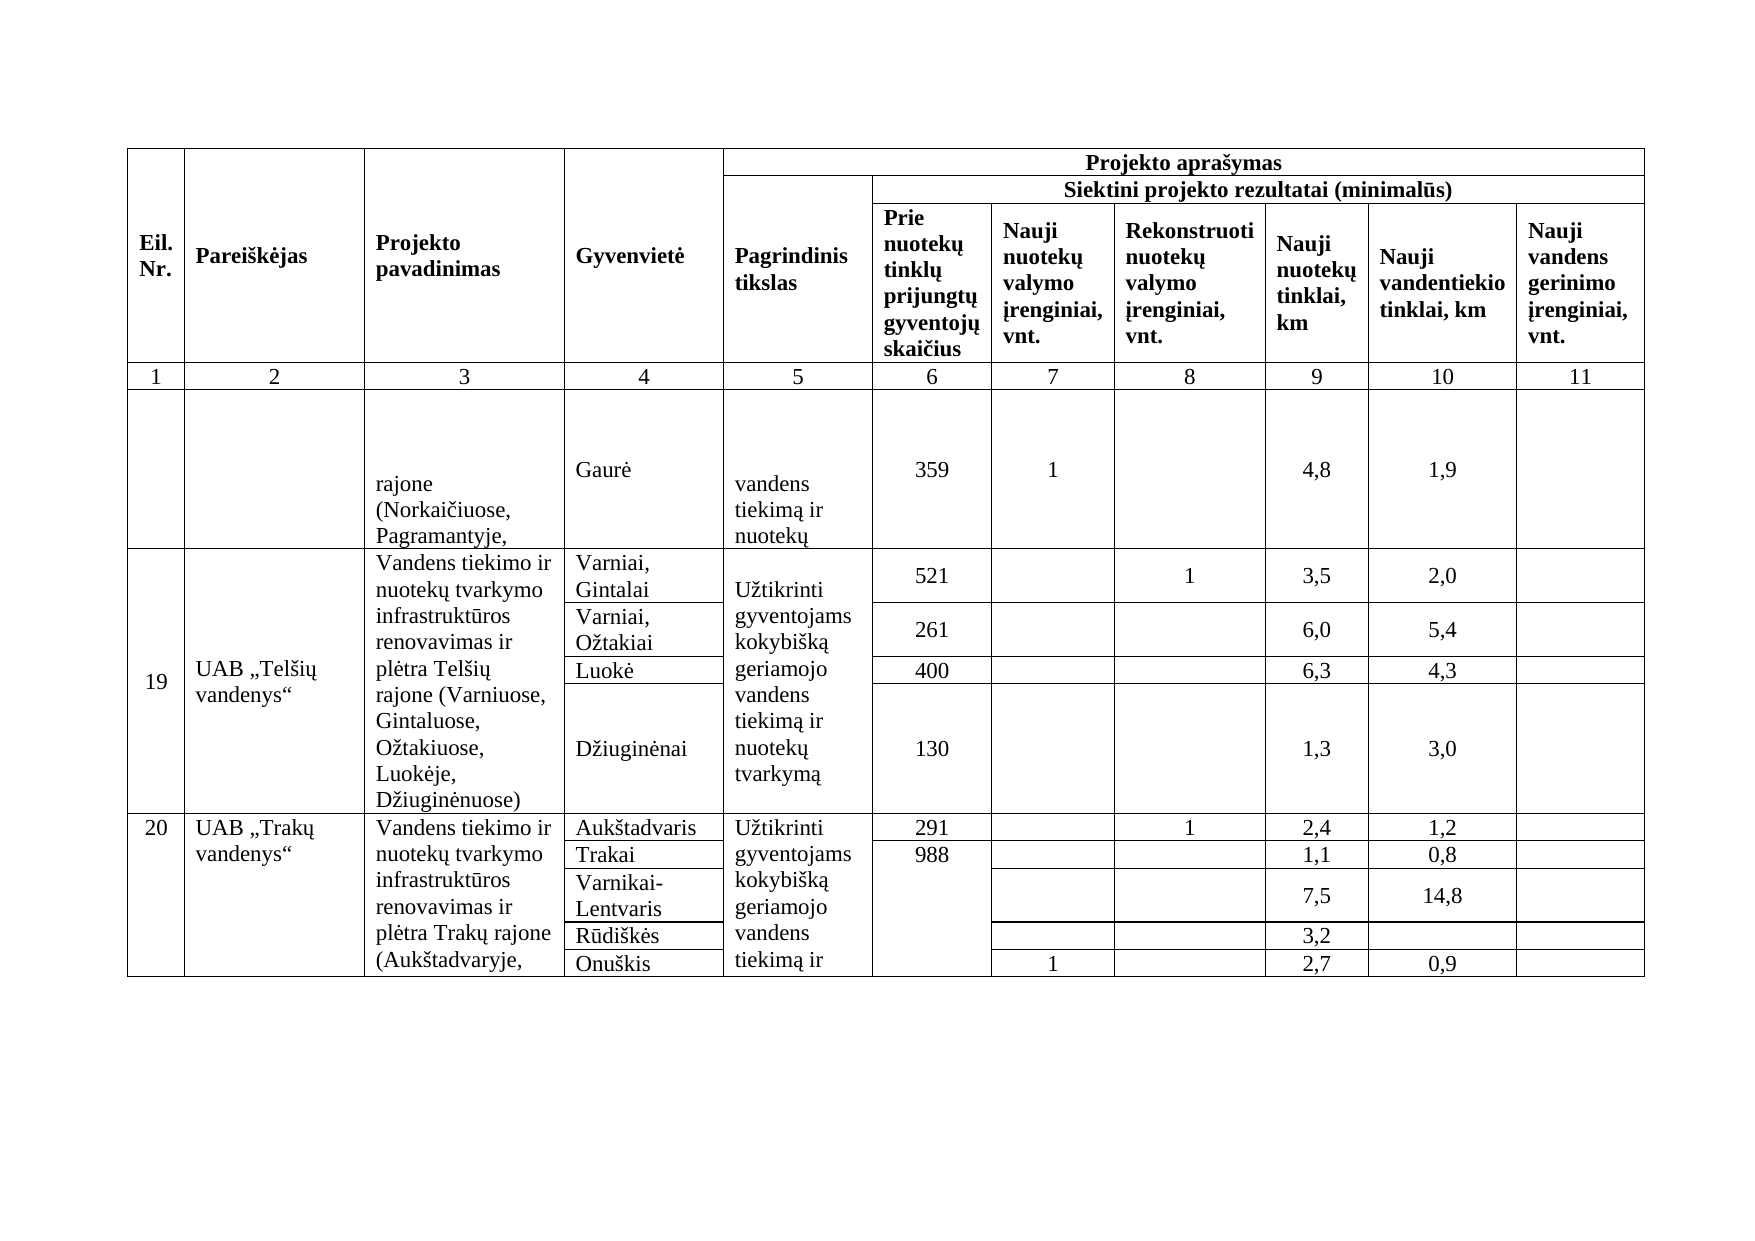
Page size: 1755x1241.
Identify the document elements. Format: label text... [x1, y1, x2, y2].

table_cell 19 [128, 549, 184, 813]
table_cell [1115, 603, 1265, 656]
table_cell 8 [1115, 363, 1265, 389]
table_cell [1115, 390, 1265, 548]
table_cell [992, 603, 1114, 656]
table_header Gyvenvietė [565, 149, 723, 362]
table_cell Vandens tiekimo ir nuotekų tvarkymo infrastruktūros plėtra Tauragės rajone (Norkaičiuose, Pagramantyje, Dapkiškiuose, Tauragėje, Gaurėje) [365, 390, 564, 548]
table_cell 4,3 [1369, 657, 1516, 683]
table_cell Rekonstruoti nuotekų valymo įrenginiai, vnt. [1115, 204, 1265, 362]
table_cell 2 [185, 363, 364, 389]
table_cell [1517, 841, 1644, 868]
table_cell Onuškis [565, 950, 723, 976]
table_cell 130 [873, 684, 991, 813]
table_cell [1517, 390, 1644, 548]
table_cell 11 [1517, 363, 1644, 389]
table_cell 1 [1115, 549, 1265, 602]
table_cell Varnikai-Lentvaris [565, 869, 723, 921]
table_cell Užtikrinti gyventojams kokybišką geriamojo vandens tiekimą ir nuotekų tvarkymą [724, 390, 872, 548]
table_cell 291 [873, 814, 991, 840]
table_cell [1517, 950, 1644, 976]
table_cell 4,8 [1266, 390, 1368, 548]
table_header Projekto pavadinimas [365, 149, 564, 362]
table_cell Nauji nuotekų valymo įrenginiai, vnt. [992, 204, 1114, 362]
table_cell Rūdiškės [565, 923, 723, 949]
table_cell [1517, 814, 1644, 840]
table_cell 3,0 [1369, 684, 1516, 813]
table_cell Trakai [565, 841, 723, 868]
table_cell 2,4 [1266, 814, 1368, 840]
table_cell [1517, 549, 1644, 602]
table_cell [1517, 657, 1644, 683]
table_cell Nauji nuotekų tinklai, km [1266, 204, 1368, 362]
table_cell 359 [873, 390, 991, 548]
table_cell 0,8 [1369, 841, 1516, 868]
table_cell 1,3 [1266, 684, 1368, 813]
table_cell 261 [873, 603, 991, 656]
table_cell 1 [1115, 814, 1265, 840]
table_cell [1115, 841, 1265, 868]
table_cell Užtikrinti gyventojams kokybišką geriamojo vandens tiekimą ir [724, 814, 872, 976]
table_cell [1517, 869, 1644, 921]
table_cell [1115, 684, 1265, 813]
table_cell [185, 390, 364, 548]
table_cell 521 [873, 549, 991, 602]
table_cell [1517, 684, 1644, 813]
table_cell [1517, 603, 1644, 656]
table_cell [1369, 923, 1516, 949]
table_cell [992, 841, 1114, 868]
table_cell Varniai, Ožtakiai [565, 603, 723, 656]
table_cell 1 [992, 390, 1114, 548]
table_cell 1,1 [1266, 841, 1368, 868]
table_cell 7 [992, 363, 1114, 389]
table_cell 10 [1369, 363, 1516, 389]
table_cell 1 [128, 363, 184, 389]
table_cell Vandens tiekimo ir nuotekų tvarkymo infrastruktūros renovavimas ir plėtra Trakų rajone (Aukštadvaryje, Trakuose, Varnikuose, Lentvaryje, Rūdiškėse, Onuškyje, Paluknyje) [365, 814, 564, 976]
table_cell Nauji vandens gerinimo įrenginiai, vnt. [1517, 204, 1644, 362]
table_cell [128, 390, 184, 548]
table_cell 2,7 [1266, 950, 1368, 976]
table_cell 5,4 [1369, 603, 1516, 656]
table_cell 2,0 [1369, 549, 1516, 602]
table_cell Luokė [565, 657, 723, 683]
table_cell 6,0 [1266, 603, 1368, 656]
table_cell [1115, 923, 1265, 949]
table_header Eil. Nr. [128, 149, 184, 362]
table_cell Pagrindinis tikslas [724, 176, 872, 362]
table_cell 5 [724, 363, 872, 389]
table_cell 14,8 [1369, 869, 1516, 921]
table_cell [1115, 657, 1265, 683]
table_cell 3,5 [1266, 549, 1368, 602]
table_cell [992, 684, 1114, 813]
table_cell [1517, 923, 1644, 949]
table_cell Džiuginėnai [565, 684, 723, 813]
table_cell Nauji vandentiekio tinklai, km [1369, 204, 1516, 362]
table_cell 6,3 [1266, 657, 1368, 683]
table_cell 0,9 [1369, 950, 1516, 976]
table_cell 20 [128, 814, 184, 976]
table_cell UAB „Telšių vandenys“ [185, 549, 364, 813]
table_cell 3,2 [1266, 923, 1368, 949]
table_cell 3 [365, 363, 564, 389]
table_cell [992, 869, 1114, 921]
table_cell [992, 657, 1114, 683]
table_cell [992, 814, 1114, 840]
table_cell [1115, 869, 1265, 921]
table_cell [1115, 950, 1265, 976]
table_cell 7,5 [1266, 869, 1368, 921]
table_header Projekto aprašymas [724, 149, 1644, 175]
table_cell 1,2 [1369, 814, 1516, 840]
table_cell Užtikrinti gyventojams kokybišką geriamojo vandens tiekimą ir nuotekų tvarkymą [724, 549, 872, 813]
table_cell 1 [992, 950, 1114, 976]
table_cell 6 [873, 363, 991, 389]
table_cell Siektini projekto rezultatai (minimalūs) [873, 176, 1644, 202]
table_cell UAB „Trakų vandenys“ [185, 814, 364, 976]
table_cell Vandens tiekimo ir nuotekų tvarkymo infrastruktūros renovavimas ir plėtra Telšių rajone (Varniuose, Gintaluose, Ožtakiuose, Luokėje, Džiuginėnuose) [365, 549, 564, 813]
table_cell 400 [873, 657, 991, 683]
table_cell 1,9 [1369, 390, 1516, 548]
table_cell 4 [565, 363, 723, 389]
table_cell [992, 923, 1114, 949]
table_cell Varniai, Gintalai [565, 549, 723, 602]
table_header Pareiškėjas [185, 149, 364, 362]
table_cell 988 [873, 841, 991, 976]
table_cell Aukštadvaris [565, 814, 723, 840]
table_cell Gaurė [565, 390, 723, 548]
table_cell 9 [1266, 363, 1368, 389]
table_cell [992, 549, 1114, 602]
table_cell Prie nuotekų tinklų prijungtų gyventojų skaičius [873, 204, 991, 362]
